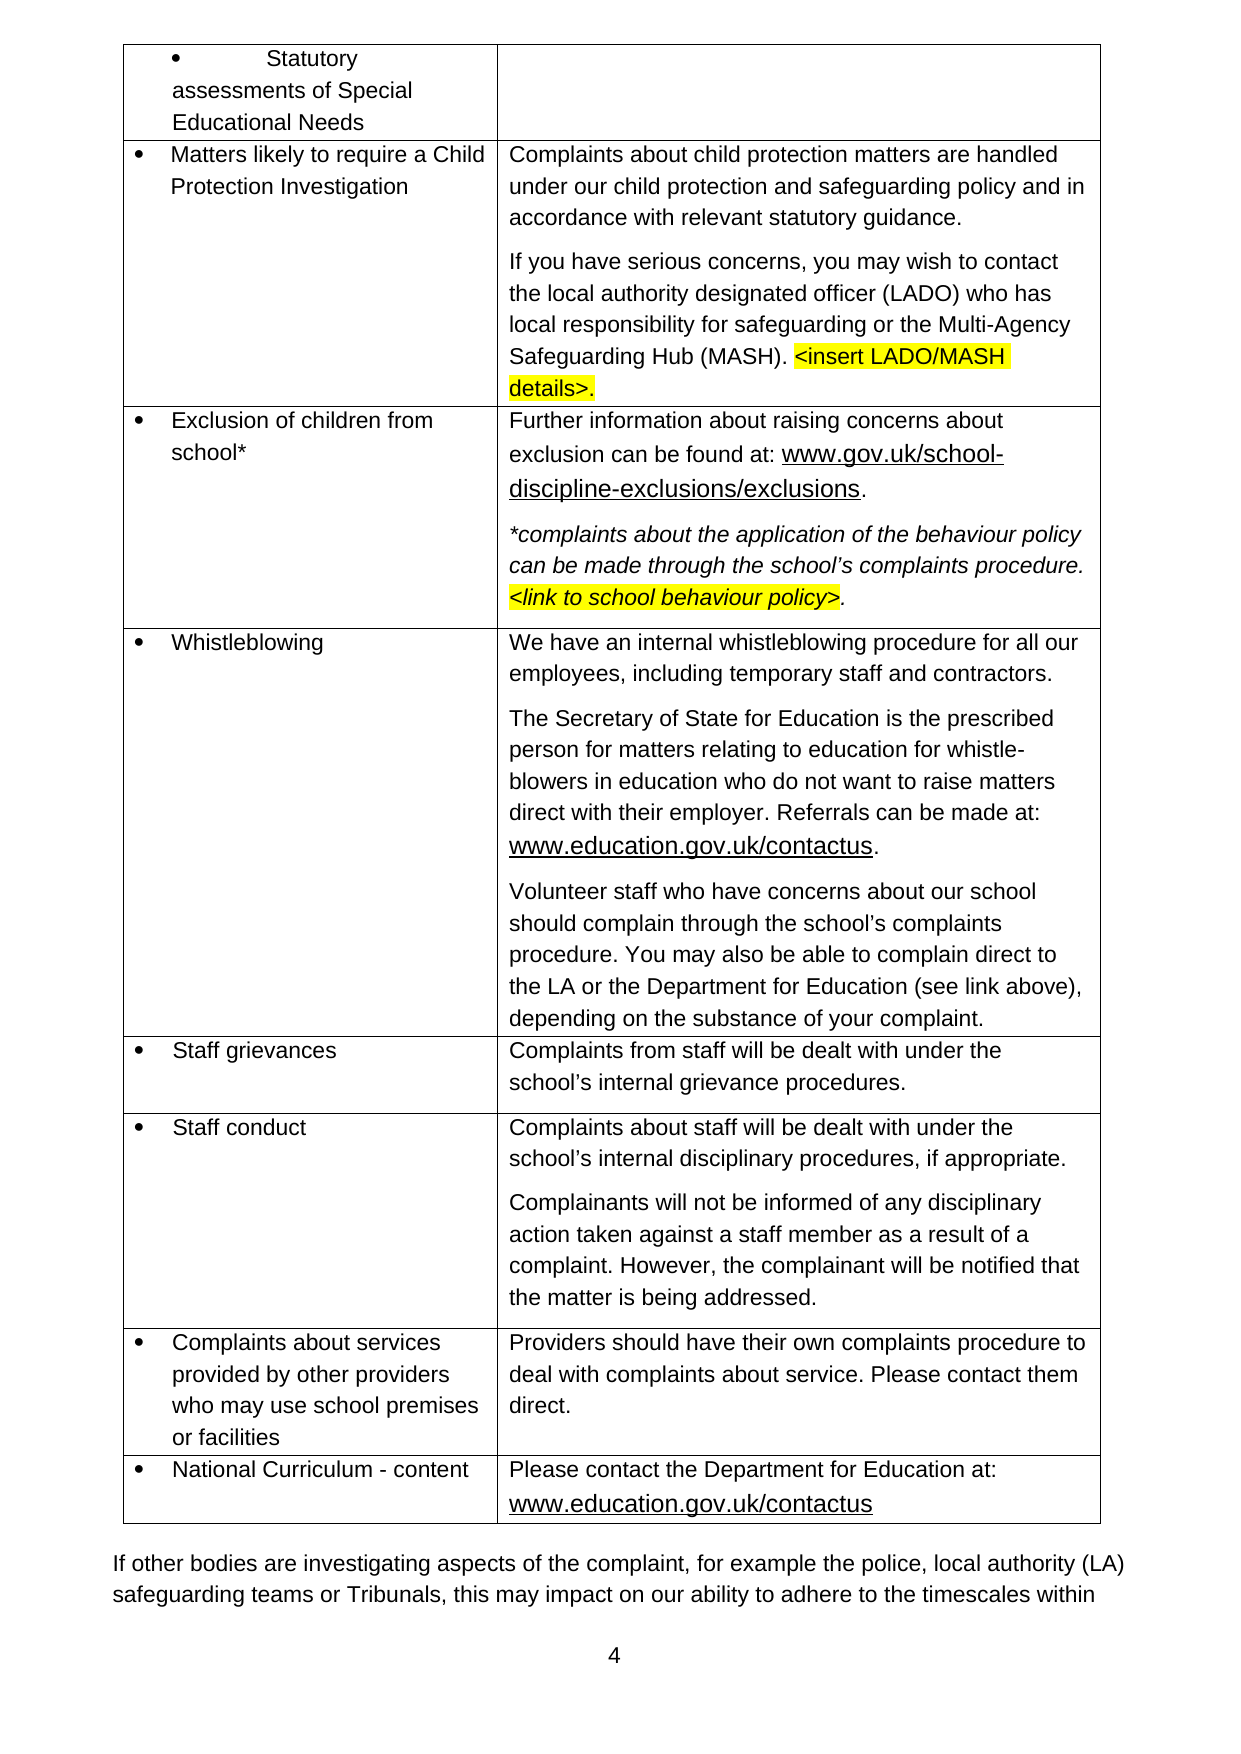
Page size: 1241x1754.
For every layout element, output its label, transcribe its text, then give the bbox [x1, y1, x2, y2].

table_cell Complaints about staff will be dealt with under the school’s internal disciplinary procedures, if appropriate. Complainants will not be informed of any disciplinary action taken against a staff member as a result of a complaint. However, the complainant will be notified that the matter is being addressed. [498, 1114, 1100, 1328]
table_cell Complaints about services provided by other providers who may use school premises or facilities [124, 1329, 497, 1455]
table_cell Staff conduct [124, 1114, 497, 1328]
table_cell Providers should have their own complaints procedure to deal with complaints about service. Please contact them direct. [498, 1329, 1100, 1455]
table_cell Exclusion of children from school* [124, 407, 497, 628]
table_cell Admissions to schools School re-organisation proposals Statutory assessments of Special Educational Needs [124, 45, 497, 140]
table_cell Further information about raising concerns about exclusion can be found at: www.gov.uk/school-discipline-exclusions/exclusions. *complaints about the application of the behaviour policy can be made through the school’s complaints procedure. <link to school behaviour policy>. [498, 407, 1100, 628]
table_cell Staff grievances [124, 1037, 497, 1113]
table_cell Please contact the Department for Education at: www.education.gov.uk/contactus [498, 1456, 1100, 1522]
table_cell We have an internal whistleblowing procedure for all our employees, including temporary staff and contractors. The Secretary of State for Education is the prescribed person for matters relating to education for whistle-blowers in education who do not want to raise matters direct with their employer. Referrals can be made at: www.education.gov.uk/contactus. Volunteer staff who have concerns about our school should complain through the school’s complaints procedure. You may also be able to complain direct to the LA or the Department for Education (see link above), depending on the substance of your complaint. [498, 629, 1100, 1036]
table_cell Complaints from staff will be dealt with under the school’s internal grievance procedures. [498, 1037, 1100, 1113]
table_cell [498, 45, 1100, 140]
table_cell Matters likely to require a Child Protection Investigation [124, 141, 497, 406]
table_cell Complaints about child protection matters are handled under our child protection and safeguarding policy and in accordance with relevant statutory guidance. If you have serious concerns, you may wish to contact the local authority designated officer (LADO) who has local responsibility for safeguarding or the Multi-Agency Safeguarding Hub (MASH). <insert LADO/MASH details>. [498, 141, 1100, 406]
table_cell National Curriculum - content [124, 1456, 497, 1522]
table_cell Whistleblowing [124, 629, 497, 1036]
text If other bodies are investigating aspects of the complaint, for example the police, local authority (LA) safeguarding teams or Tribunals, this may impact on our ability to adhere to the timescales within [112, 1550, 1128, 1608]
